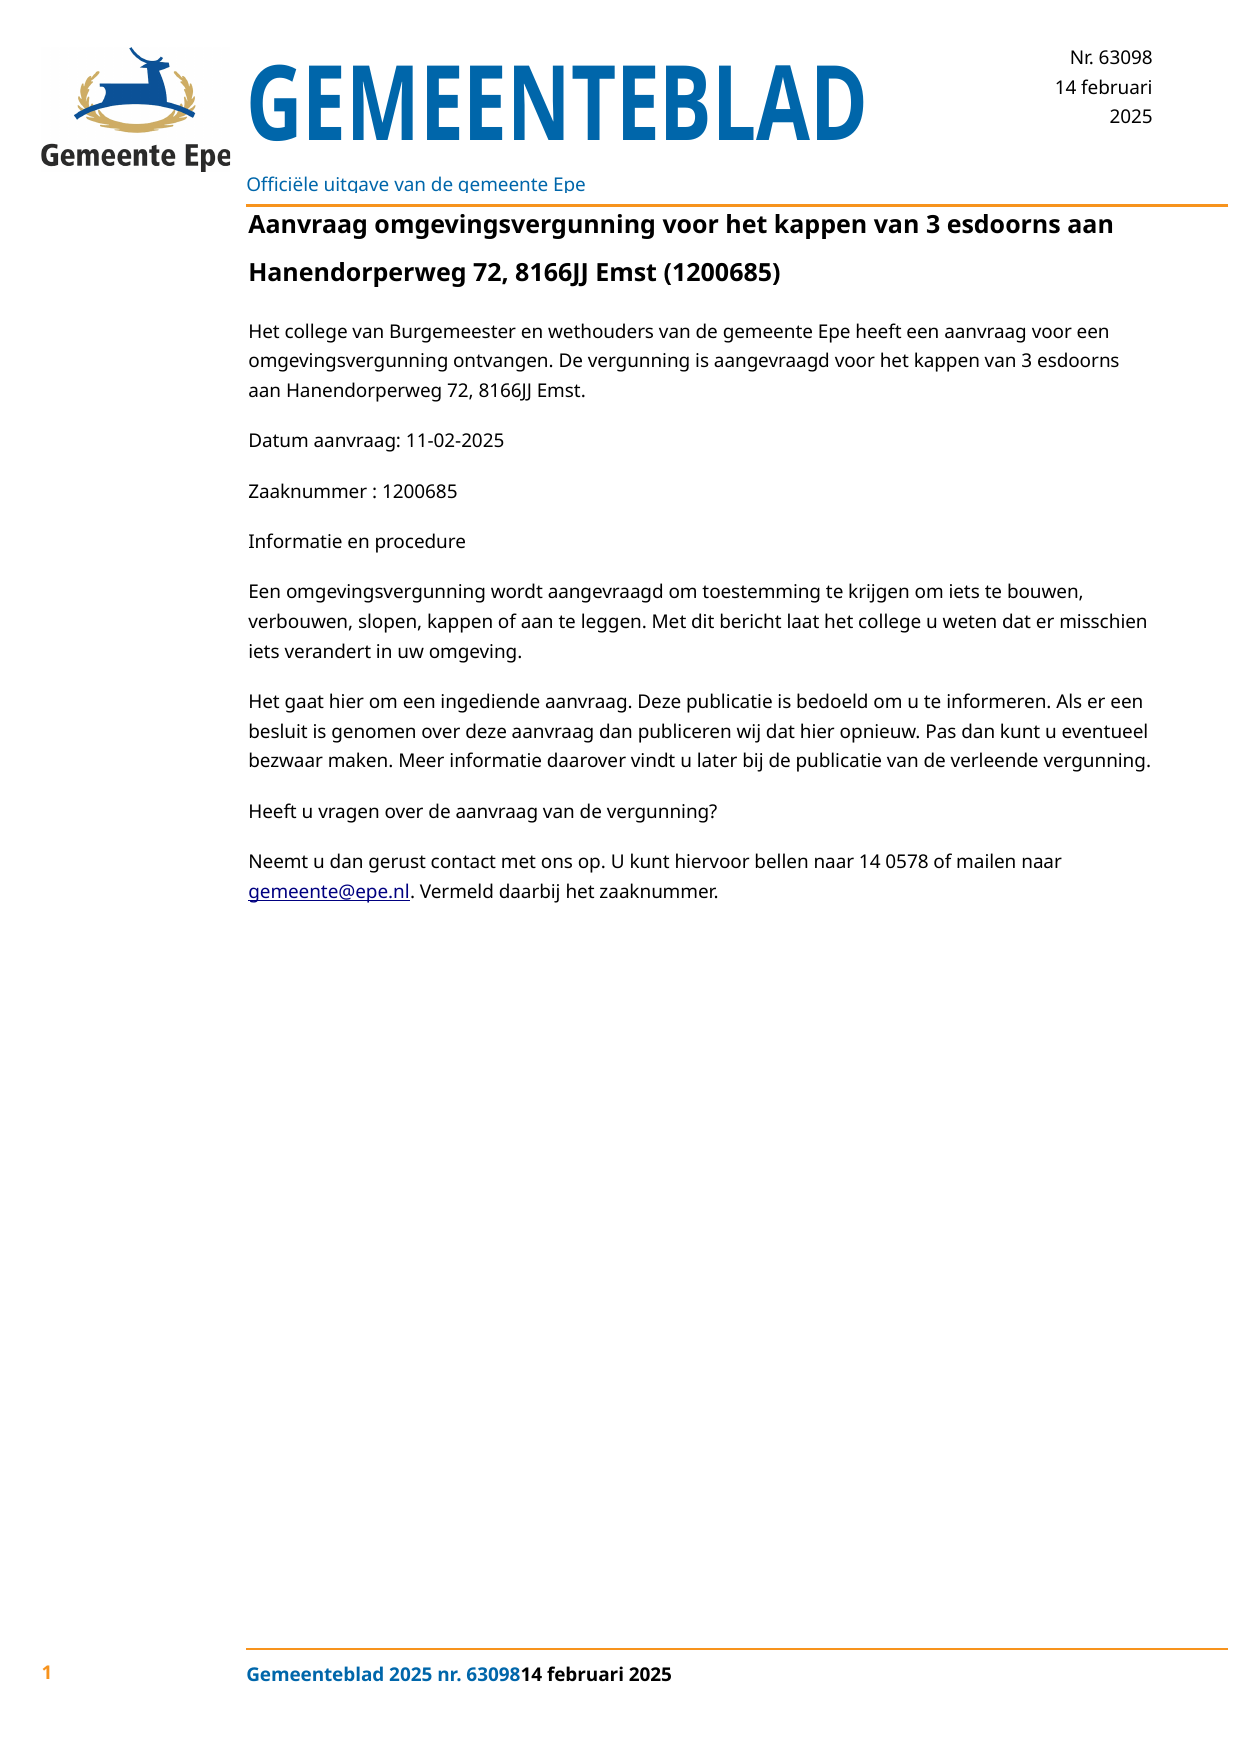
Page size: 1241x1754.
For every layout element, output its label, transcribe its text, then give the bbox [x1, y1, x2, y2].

text Het college van Burgemeester en wethouders van de gemeente Epe heeft een aanvraag voor een omgevingsvergunning ontvangen. De vergunning is aangevraagd voor het kappen van 3 esdoorns aan Hanendorperweg 72, 8166JJ Emst. [248, 318, 1152, 403]
text Informatie en procedure [248, 528, 1152, 554]
text Een omgevingsvergunning wordt aangevraagd om toestemming te krijgen om iets te bouwen, verbouwen, slopen, kappen of aan te leggen. Met dit bericht laat het college u weten dat er misschien iets verandert in uw omgeving. [248, 579, 1152, 664]
text Neemt u dan gerust contact met ons op. U kunt hiervoor bellen naar 14 0578 of mailen naar gemeente@epe.nl. Vermeld daarbij het zaaknummer. [248, 848, 1152, 904]
text Datum aanvraag: 11-02-2025 [248, 427, 1152, 453]
text Heeft u vragen over de aanvraag van de vergunning? [248, 798, 1152, 824]
picture [41, 47, 231, 172]
text Zaaknummer : 1200685 [248, 478, 1152, 504]
text Het gaat hier om een ingediende aanvraag. Deze publicatie is bedoeld om u te informeren. Als er een besluit is genomen over deze aanvraag dan publiceren wij dat hier opnieuw. Pas dan kunt u eventueel bezwaar maken. Meer informatie daarover vindt u later bij de publicatie van de verleende vergunning. [248, 688, 1152, 773]
text Aanvraag omgevingsvergunning voor het kappen van 3 esdoorns aan Hanendorperweg 72, 8166JJ Emst (1200685) [248, 207, 1152, 288]
